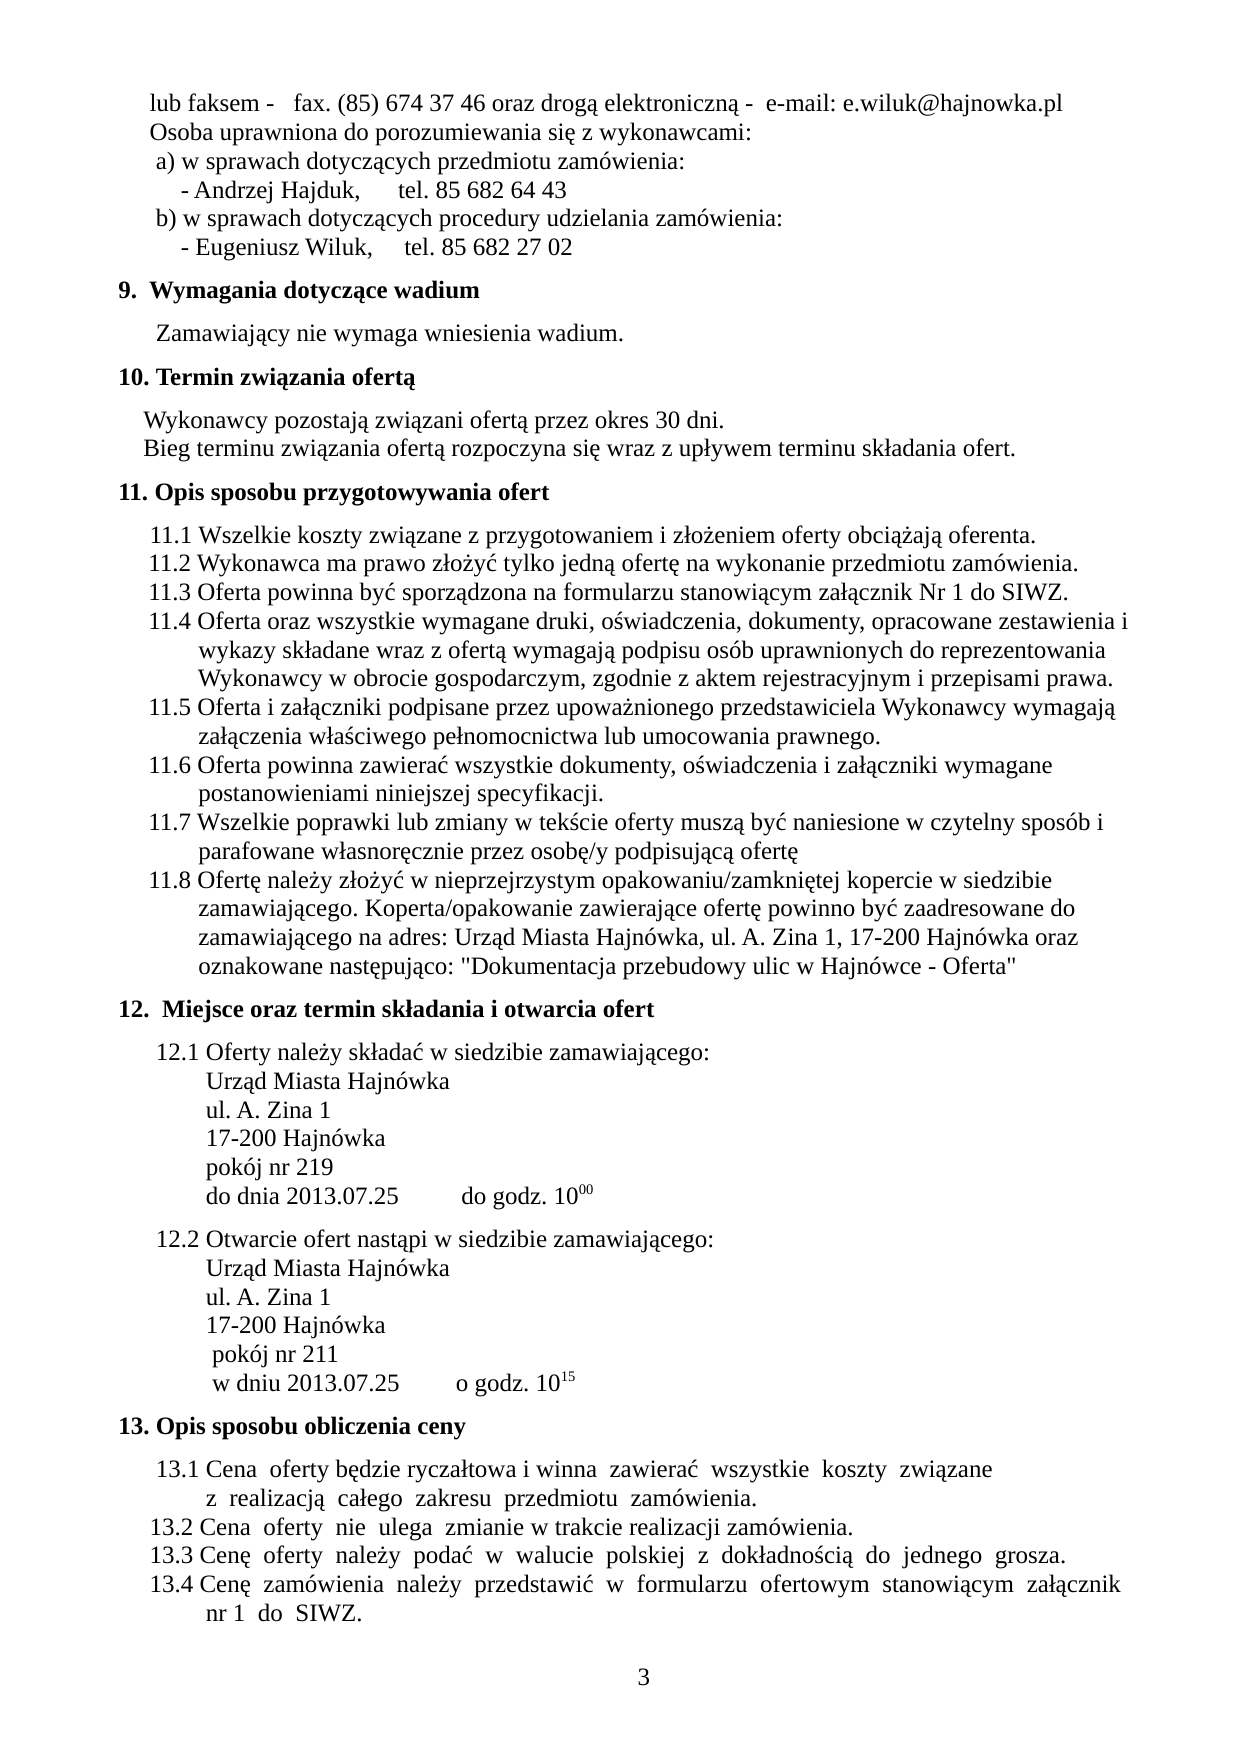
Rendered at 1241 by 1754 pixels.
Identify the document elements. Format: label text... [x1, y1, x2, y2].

text do dnia 2013.07.25 do godz. 1000 [118, 1181, 1169, 1210]
text 11.6 Oferta powinna zawierać wszystkie dokumenty, oświadczenia i załączniki wymagane [148, 750, 1169, 778]
text parafowane własnoręcznie przez osobę/y podpisującą ofertę [148, 836, 1169, 865]
text Wykonawcy pozostają związani ofertą przez okres 30 dni. [118, 405, 1169, 433]
text 11. Opis sposobu przygotowywania ofert [118, 477, 1169, 505]
text postanowieniami niniejszej specyfikacji. [148, 778, 1169, 807]
list zamawiającego. Koperta/opakowanie zawierające ofertę powinno być zaadresowane do [148, 893, 1169, 922]
text 11.5 Oferta i załączniki podpisane przez upoważnionego przedstawiciela Wykonawcy wymagają [148, 692, 1169, 721]
text w dniu 2013.07.25 o godz. 1015 [118, 1368, 1169, 1397]
text lub faksem - fax. (85) 674 37 46 oraz drogą elektroniczną - e-mail: e.wiluk@hajnowka.pl [118, 88, 1169, 117]
text ul. A. Zina 1 [118, 1095, 1169, 1123]
text - Eugeniusz Wiluk, tel. 85 682 27 02 [118, 232, 1169, 261]
text 13.4 Cenę zamówienia należy przedstawić w formularzu ofertowym stanowiącym załącznik [118, 1569, 1169, 1598]
text 11.1 Wszelkie koszty związane z przygotowaniem i złożeniem oferty obciążają oferenta. [118, 520, 1169, 548]
text z realizacją całego zakresu przedmiotu zamówienia. [118, 1483, 1169, 1512]
text Bieg terminu związania ofertą rozpoczyna się wraz z upływem terminu składania ofert. [118, 433, 1169, 462]
text pokój nr 219 [118, 1152, 1169, 1181]
text 17-200 Hajnówka [118, 1310, 1169, 1339]
text 11.7 Wszelkie poprawki lub zmiany w tekście oferty muszą być naniesione w czytelny sposób i [148, 807, 1169, 836]
text b) w sprawach dotyczących procedury udzielania zamówienia: [118, 203, 1169, 232]
text - Andrzej Hajduk, tel. 85 682 64 43 [118, 175, 1169, 203]
text ul. A. Zina 1 [118, 1282, 1169, 1310]
text wykazy składane wraz z ofertą wymagają podpisu osób uprawnionych do reprezentowania [148, 635, 1169, 663]
text 12.1 Oferty należy składać w siedzibie zamawiającego: [118, 1037, 1169, 1066]
text 13. Opis sposobu obliczenia ceny [118, 1411, 1169, 1440]
text Urząd Miasta Hajnówka [118, 1066, 1169, 1095]
list oznakowane następująco: "Dokumentacja przebudowy ulic w Hajnówce - Oferta" [148, 951, 1169, 980]
text Urząd Miasta Hajnówka [118, 1253, 1169, 1282]
text załączenia właściwego pełnomocnictwa lub umocowania prawnego. [148, 721, 1169, 750]
text 12.2 Otwarcie ofert nastąpi w siedzibie zamawiającego: [118, 1224, 1169, 1253]
text 9. Wymagania dotyczące wadium [118, 275, 1169, 304]
text 11.3 Oferta powinna być sporządzona na formularzu stanowiącym załącznik Nr 1 do SIWZ. [148, 577, 1169, 606]
text 13.1 Cena oferty będzie ryczałtowa i winna zawierać wszystkie koszty związane [118, 1454, 1169, 1483]
list zamawiającego na adres: Urząd Miasta Hajnówka, ul. A. Zina 1, 17-200 Hajnówka oraz [148, 922, 1169, 951]
text 17-200 Hajnówka [118, 1123, 1169, 1152]
text Osoba uprawniona do porozumiewania się z wykonawcami: [118, 117, 1169, 146]
text 11.2 Wykonawca ma prawo złożyć tylko jedną ofertę na wykonanie przedmiotu zamówienia. [148, 548, 1169, 577]
text 10. Termin związania ofertą [118, 362, 1169, 390]
text 12. Miejsce oraz termin składania i otwarcia ofert [118, 994, 1169, 1023]
text Zamawiający nie wymaga wniesienia wadium. [118, 318, 1169, 347]
list 11.8 Ofertę należy złożyć w nieprzejrzystym opakowaniu/zamkniętej kopercie w siedzibie [148, 865, 1169, 893]
text 11.4 Oferta oraz wszystkie wymagane druki, oświadczenia, dokumenty, opracowane zestawienia i [148, 606, 1169, 635]
text a) w sprawach dotyczących przedmiotu zamówienia: [118, 146, 1169, 175]
text 13.3 Cenę oferty należy podać w walucie polskiej z dokładnością do jednego grosza. [118, 1540, 1169, 1569]
text 13.2 Cena oferty nie ulega zmianie w trakcie realizacji zamówienia. [118, 1512, 1169, 1540]
text pokój nr 211 [118, 1339, 1169, 1368]
text nr 1 do SIWZ. [118, 1598, 1169, 1627]
text Wykonawcy w obrocie gospodarczym, zgodnie z aktem rejestracyjnym i przepisami prawa. [148, 663, 1169, 692]
